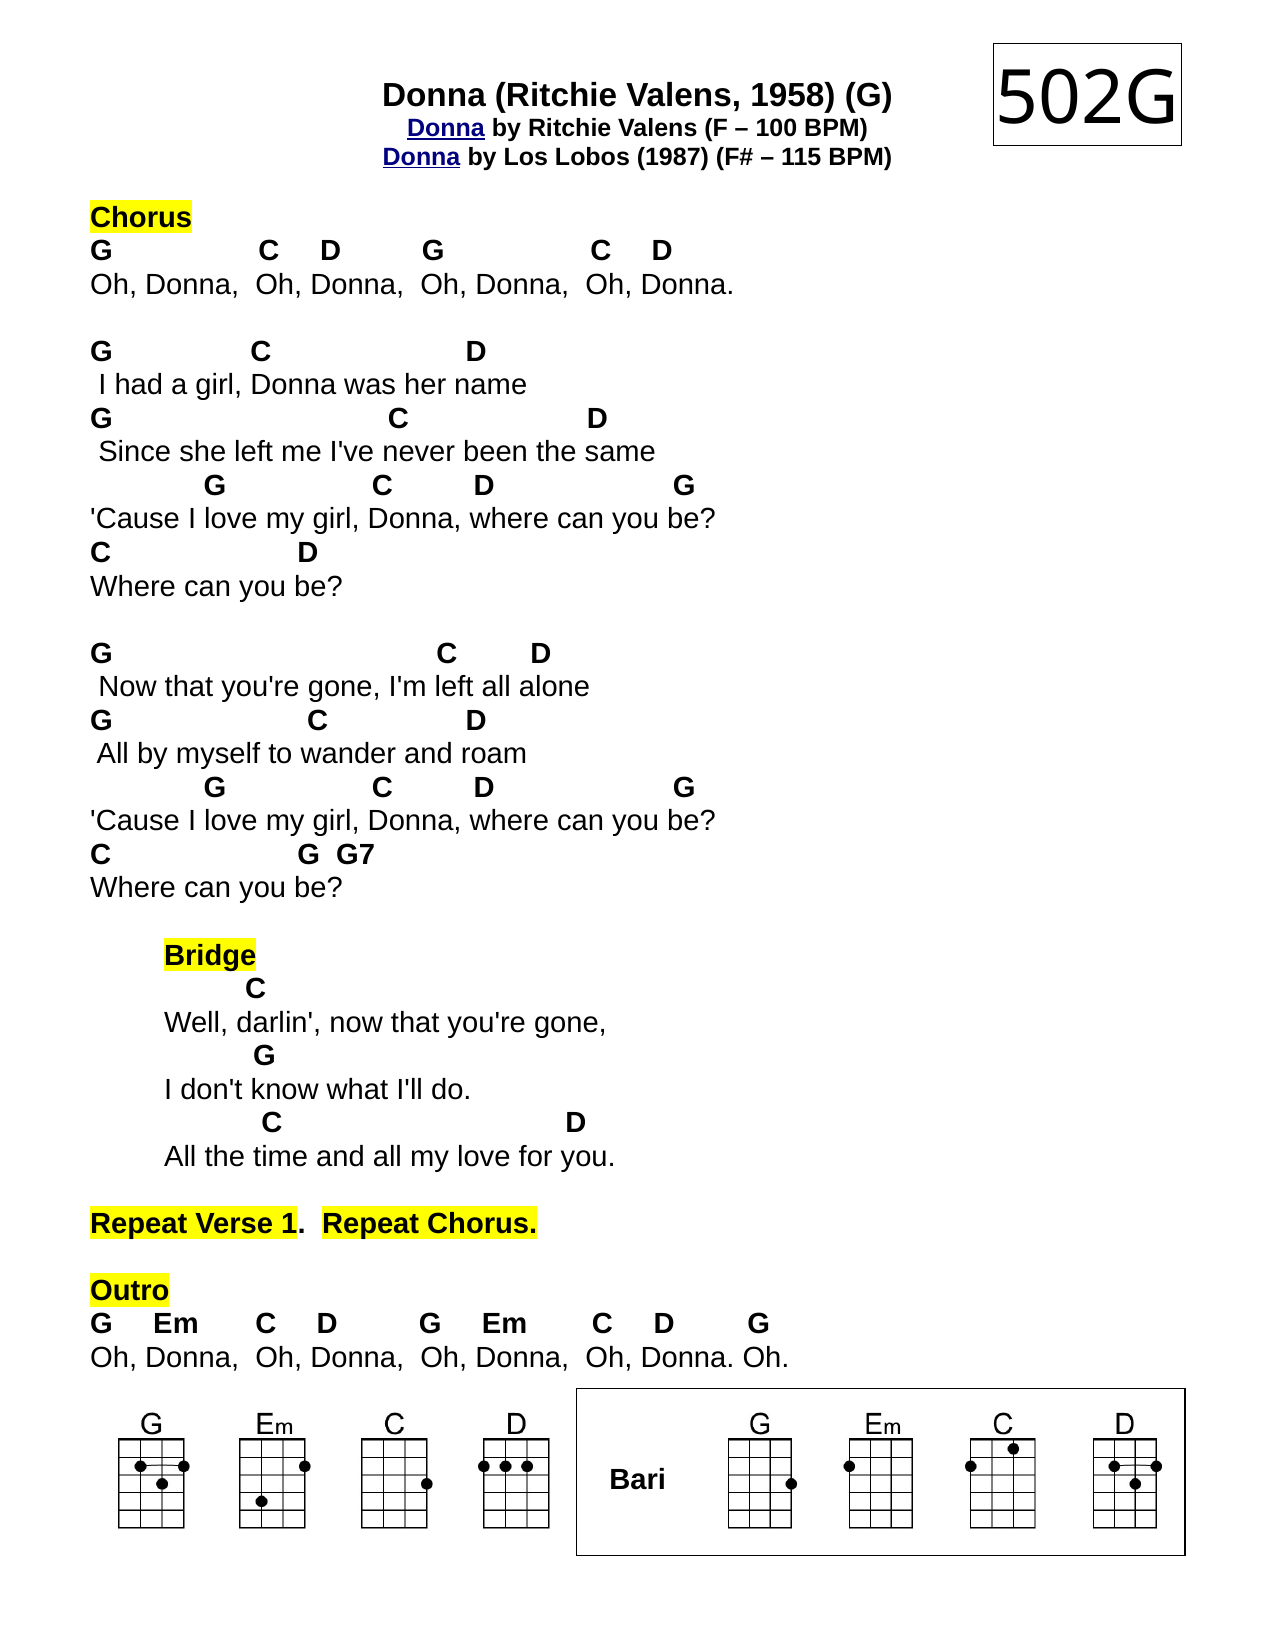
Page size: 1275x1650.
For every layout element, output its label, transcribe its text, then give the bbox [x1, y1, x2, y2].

picture [101, 1394, 201, 1545]
text Donna (Ritchie Valens, 1958) (G) [1136, 75, 1181, 113]
text Donna by Ritchie Valens (F – 100 BPM) [90, 113, 993, 142]
text Donna by Los Lobos (1987) (F# – 115 BPM) [90, 142, 1185, 171]
text Outro [90, 1273, 1185, 1307]
picture [344, 1394, 444, 1545]
text 'Cause I love my girl, Donna, where can you be? [90, 803, 1185, 837]
table_header [1063, 1389, 1184, 1555]
text G C D [90, 334, 1185, 367]
text G C D [90, 703, 1185, 736]
text G [164, 1038, 1185, 1072]
text Donna (Ritchie Valens, 1958) (G) [1007, 75, 1046, 113]
text Since she left me I've never been the same [90, 434, 1185, 468]
picture [222, 1394, 322, 1545]
table_header [942, 1389, 1063, 1555]
text Chorus [90, 200, 1185, 233]
table_header [698, 1389, 820, 1555]
text 'Cause I love my girl, Donna, where can you be? [90, 502, 1185, 535]
text I had a girl, Donna was her name [90, 367, 1185, 401]
text G C D [90, 636, 1185, 669]
text All by myself to wander and roam [90, 736, 1185, 770]
text Where can you be? [90, 871, 1185, 904]
picture [1076, 1394, 1173, 1545]
table_header [90, 1388, 212, 1555]
text Repeat Verse 1. Repeat Chorus. [90, 1206, 1185, 1239]
text Well, darlin', now that you're gone, [164, 1005, 1185, 1038]
text Donna (Ritchie Valens, 1958) (G) [1073, 75, 1111, 113]
text Donna (Ritchie Valens, 1958) (G) [1097, 75, 1137, 113]
picture [711, 1394, 808, 1545]
text [994, 113, 1181, 142]
text C [164, 971, 1185, 1005]
text Where can you be? [90, 569, 1185, 602]
table_header Bari [577, 1389, 698, 1555]
table_header [212, 1388, 333, 1555]
text C D [90, 535, 1185, 569]
text G C D G [90, 770, 1185, 803]
table_header [333, 1388, 455, 1555]
text I don't know what I'll do. [164, 1072, 1185, 1105]
text Oh, Donna, Oh, Donna, Oh, Donna, Oh, Donna. [90, 267, 1185, 300]
table_header [455, 1388, 576, 1555]
text Donna (Ritchie Valens, 1958) (G) [90, 75, 993, 113]
text Donna (Ritchie Valens, 1958) (G) [994, 75, 1027, 113]
text Now that you're gone, I'm left all alone [90, 669, 1185, 703]
text Donna (Ritchie Valens, 1958) (G) [1048, 75, 1071, 113]
text C D [164, 1105, 1185, 1139]
text G C D [90, 401, 1185, 434]
text G C D G [90, 468, 1185, 502]
text Oh, Donna, Oh, Donna, Oh, Donna, Oh, Donna. Oh. [90, 1340, 1185, 1374]
picture [832, 1394, 929, 1545]
text C G G7 [90, 837, 1185, 871]
text All the time and all my love for you. [164, 1139, 1185, 1172]
table_header [820, 1389, 942, 1555]
text G C D G C D [90, 233, 1185, 267]
picture [953, 1394, 1052, 1545]
text Bridge [164, 938, 1185, 971]
text G Em C D G Em C D G [90, 1307, 1185, 1340]
picture [466, 1394, 566, 1545]
